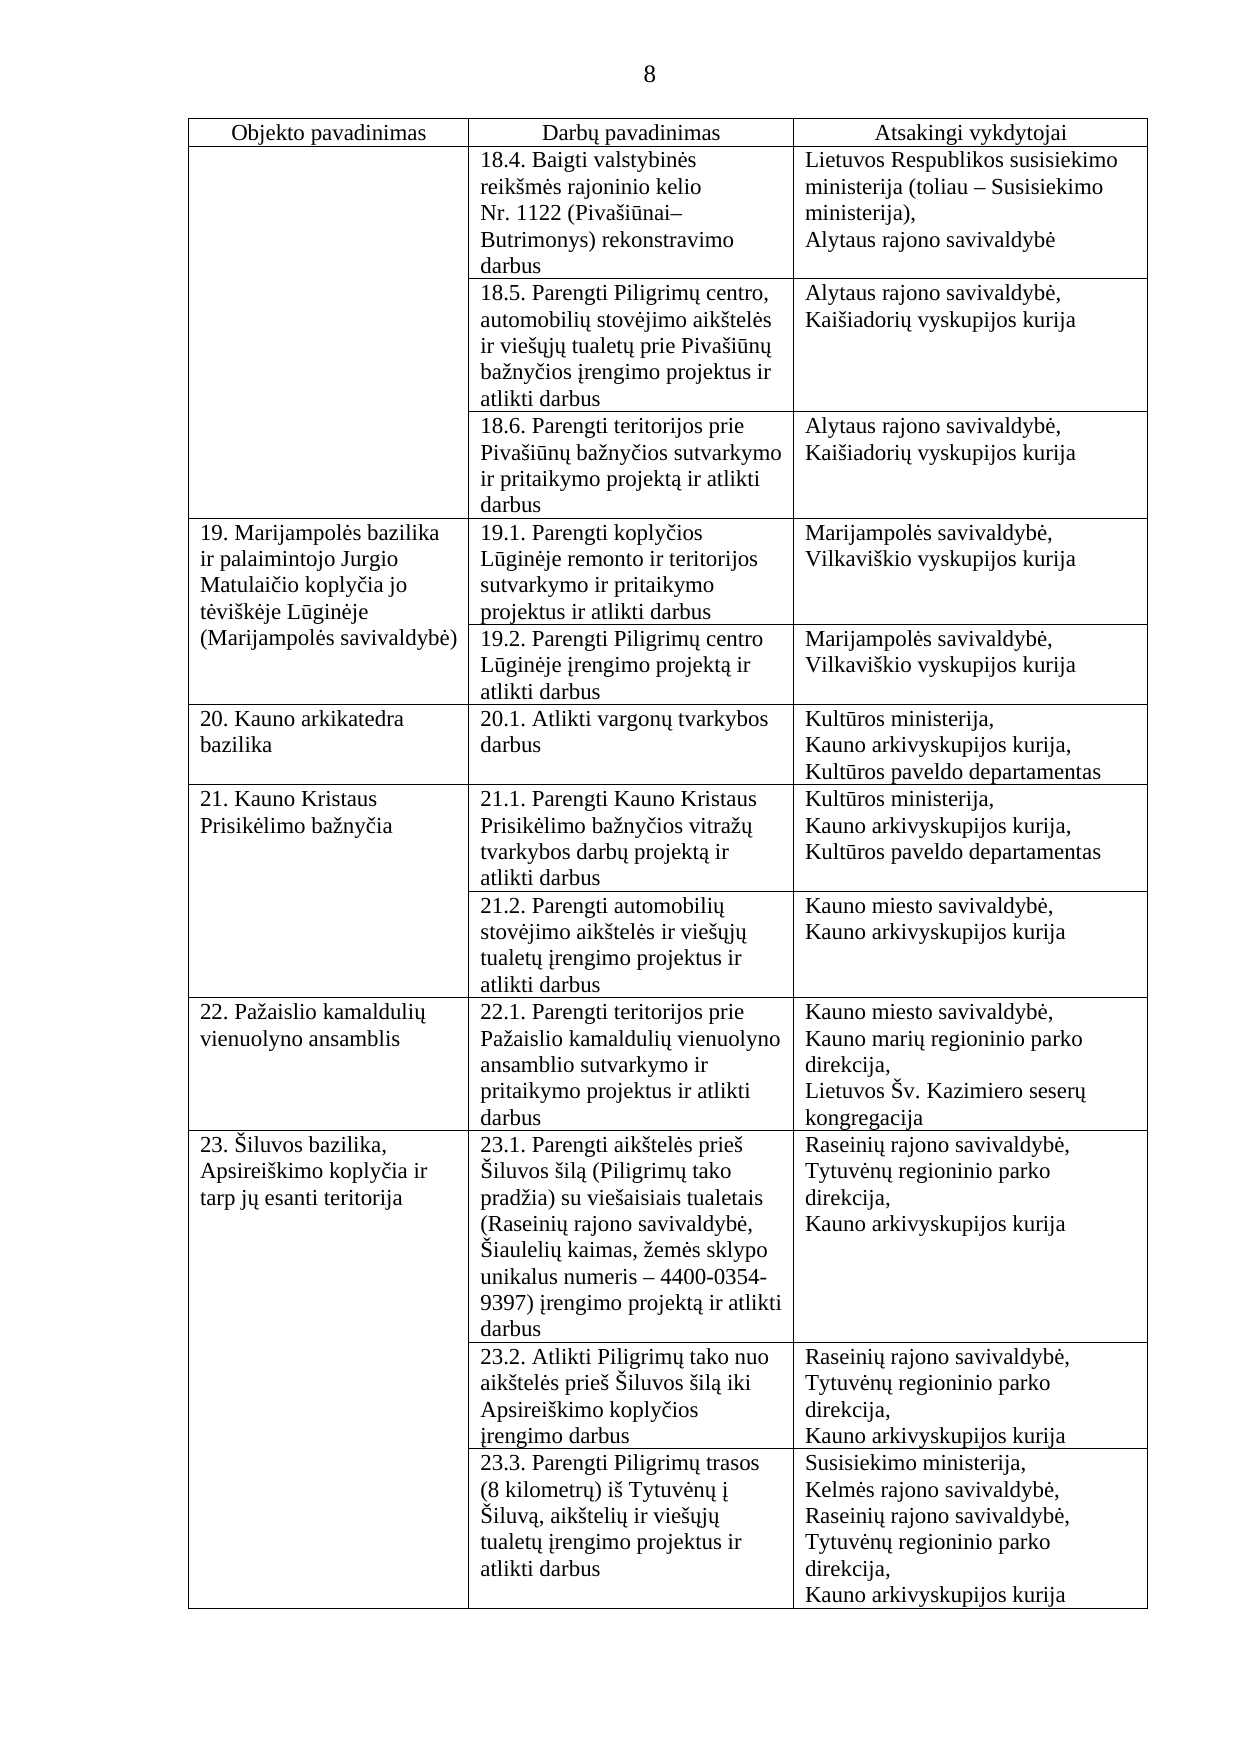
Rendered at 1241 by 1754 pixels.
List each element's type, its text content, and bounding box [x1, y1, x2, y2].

table_cell 23. Šiluvos bazilika, Apsireiškimo koplyčia ir tarp jų esanti teritorija [189, 1131, 468, 1607]
table_cell Lietuvos Respublikos susisiekimo ministerija (toliau – Susisiekimo ministerija), Alytaus rajono savivaldybė [794, 147, 1147, 278]
table_cell Alytaus rajono savivaldybė, Kaišiadorių vyskupijos kurija [794, 279, 1147, 411]
table_cell 19.2. Parengti Piligrimų centro Lūginėje įrengimo projektą ir atlikti darbus [469, 625, 793, 704]
table_cell 21.2. Parengti automobilių stovėjimo aikštelės ir viešųjų tualetų įrengimo projektus ir atlikti darbus [469, 892, 793, 997]
table_cell 23.1. Parengti aikštelės prieš Šiluvos šilą (Piligrimų tako pradžia) su viešaisiais tualetais (Raseinių rajono savivaldybė, Šiaulelių kaimas, žemės sklypo unikalus numeris – 4400-0354-9397) įrengimo projektą ir atlikti darbus [469, 1131, 793, 1342]
table_cell 18.5. Parengti Piligrimų centro, automobilių stovėjimo aikštelės ir viešųjų tualetų prie Pivašiūnų bažnyčios įrengimo projektus ir atlikti darbus [469, 279, 793, 411]
table_cell Marijampolės savivaldybė, Vilkaviškio vyskupijos kurija [794, 625, 1147, 704]
table_cell Raseinių rajono savivaldybė, Tytuvėnų regioninio parko direkcija, Kauno arkivyskupijos kurija [794, 1343, 1147, 1448]
table_cell 18.4. Baigti valstybinės reikšmės rajoninio kelio Nr. 1122 (Pivašiūnai–Butrimonys) rekonstravimo darbus [469, 147, 793, 278]
table_cell 23.2. Atlikti Piligrimų tako nuo aikštelės prieš Šiluvos šilą iki Apsireiškimo koplyčios įrengimo darbus [469, 1343, 793, 1448]
table_cell 19.1. Parengti koplyčios Lūginėje remonto ir teritorijos sutvarkymo ir pritaikymo projektus ir atlikti darbus [469, 519, 793, 624]
table_cell Alytaus rajono savivaldybė, Kaišiadorių vyskupijos kurija [794, 412, 1147, 518]
table_cell 22. Pažaislio kamaldulių vienuolyno ansamblis [189, 998, 468, 1130]
table_cell Marijampolės savivaldybė, Vilkaviškio vyskupijos kurija [794, 519, 1147, 624]
table_header Objekto pavadinimas [189, 119, 468, 146]
table_cell Raseinių rajono savivaldybė, Tytuvėnų regioninio parko direkcija, Kauno arkivyskupijos kurija [794, 1131, 1147, 1342]
table_cell Kauno miesto savivaldybė, Kauno arkivyskupijos kurija [794, 892, 1147, 997]
table_cell Kultūros ministerija, Kauno arkivyskupijos kurija, Kultūros paveldo departamentas [794, 705, 1147, 784]
table_cell Susisiekimo ministerija, Kelmės rajono savivaldybė, Raseinių rajono savivaldybė, Tytuvėnų regioninio parko direkcija, Kauno arkivyskupijos kurija [794, 1449, 1147, 1607]
table_cell 20. Kauno arkikatedra bazilika [189, 705, 468, 784]
table_cell [189, 147, 468, 518]
table_cell 21.1. Parengti Kauno Kristaus Prisikėlimo bažnyčios vitražų tvarkybos darbų projektą ir atlikti darbus [469, 785, 793, 891]
table_cell Kauno miesto savivaldybė, Kauno marių regioninio parko direkcija, Lietuvos Šv. Kazimiero seserų kongregacija [794, 998, 1147, 1130]
table_cell 20.1. Atlikti vargonų tvarkybos darbus [469, 705, 793, 784]
table_cell 19. Marijampolės bazilika ir palaimintojo Jurgio Matulaičio koplyčia jo tėviškėje Lūginėje (Marijampolės savivaldybė) [189, 519, 468, 704]
table_cell 21. Kauno Kristaus Prisikėlimo bažnyčia [189, 785, 468, 997]
table_cell 23.3. Parengti Piligrimų trasos (8 kilometrų) iš Tytuvėnų į Šiluvą, aikštelių ir viešųjų tualetų įrengimo projektus ir atlikti darbus [469, 1449, 793, 1607]
table_cell Kultūros ministerija, Kauno arkivyskupijos kurija, Kultūros paveldo departamentas [794, 785, 1147, 891]
table_cell 22.1. Parengti teritorijos prie Pažaislio kamaldulių vienuolyno ansamblio sutvarkymo ir pritaikymo projektus ir atlikti darbus [469, 998, 793, 1130]
table_header Atsakingi vykdytojai [794, 119, 1147, 146]
table_cell 18.6. Parengti teritorijos prie Pivašiūnų bažnyčios sutvarkymo ir pritaikymo projektą ir atlikti darbus [469, 412, 793, 518]
table_header Darbų pavadinimas [469, 119, 793, 146]
